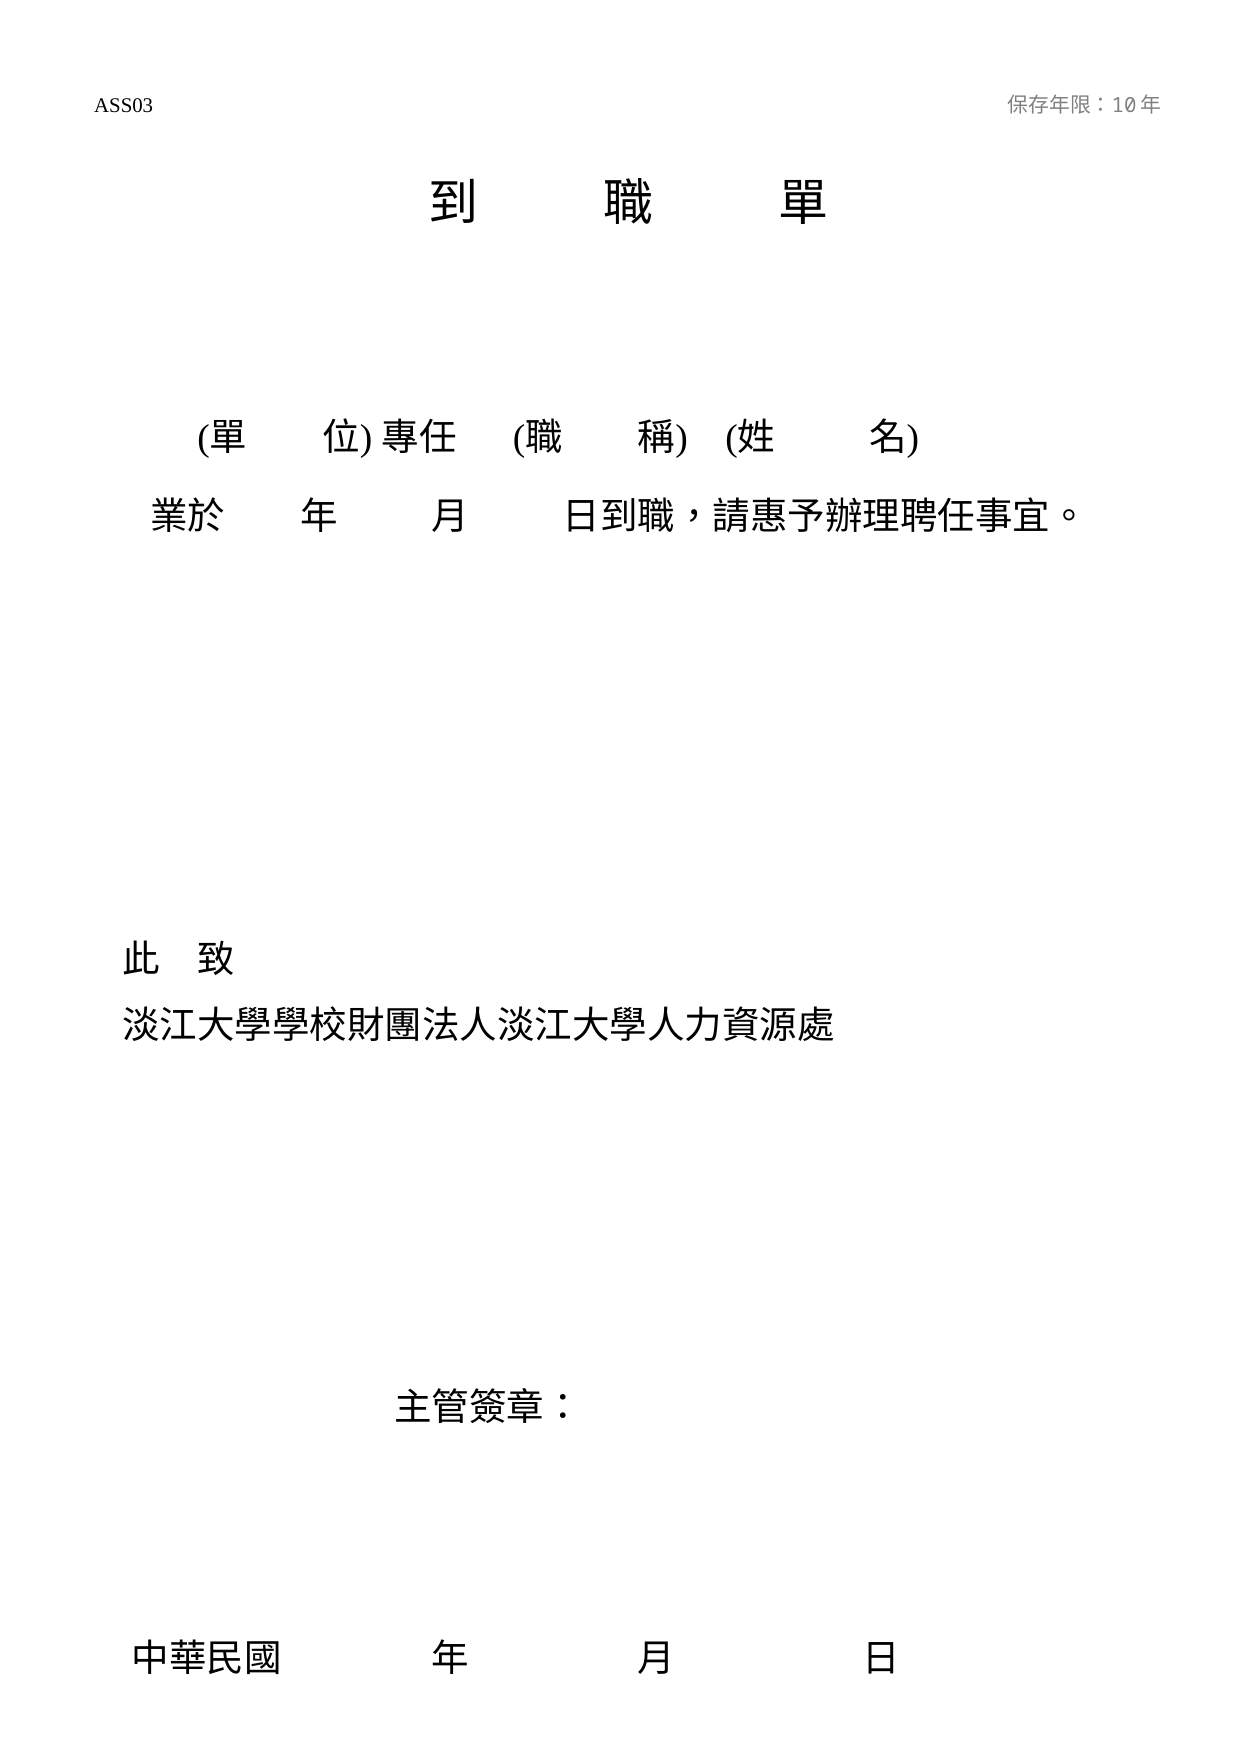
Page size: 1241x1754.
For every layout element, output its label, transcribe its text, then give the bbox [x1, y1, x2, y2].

text 業於 年 月 日到職，請惠予辦理聘任事宜。 [150, 486, 1162, 541]
text 淡江大學學校財團法人淡江大學人力資源處 [94, 995, 1162, 1050]
text 主管簽章： [94, 1377, 1162, 1431]
text 中華民國 年 月 日 [94, 1628, 1125, 1683]
text (單 位) 專任 (職 稱) (姓 名) [150, 407, 1162, 461]
text 此 致 [94, 929, 1162, 983]
text 到 職 單 [94, 162, 1162, 234]
